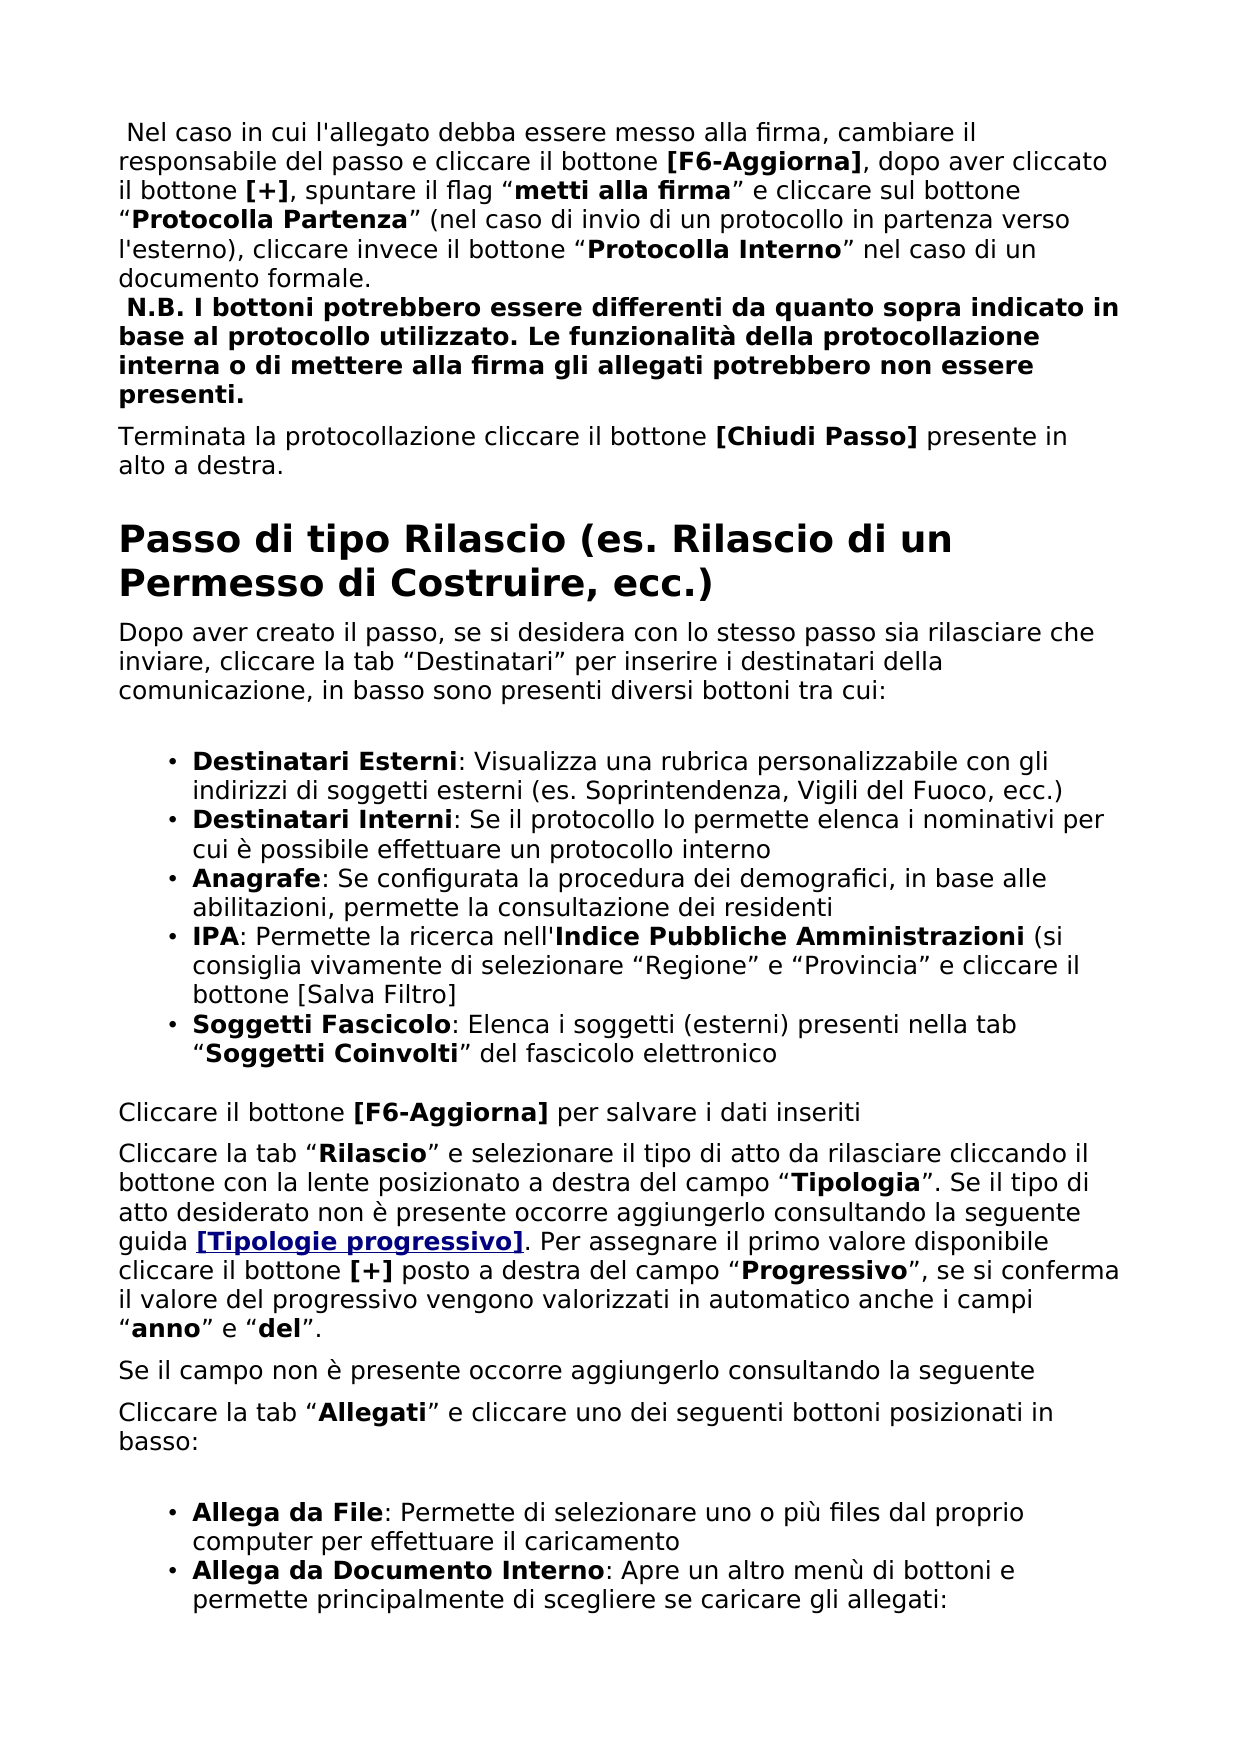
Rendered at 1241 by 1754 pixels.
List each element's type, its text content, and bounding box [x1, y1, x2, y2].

list Anagrafe: Se configurata la procedura dei demografici, in base alle abilitazioni, permette la consultazione dei residenti [177, 864, 1122, 922]
list Soggetti Fascicolo: Elenca i soggetti (esterni) presenti nella tab “Soggetti Coinvolti” del fascicolo elettronico [177, 1010, 1122, 1068]
text Nel caso in cui l'allegato debba essere messo alla firma, cambiare il responsabile del passo e cliccare il bottone [F6-Aggiorna], dopo aver cliccato il bottone [+], spuntare il flag “metti alla firma” e cliccare sul bottone “Protocolla Partenza” (nel caso di invio di un protocollo in partenza verso l'esterno), cliccare invece il bottone “Protocolla Interno” nel caso di un documento formale. N.B. I bottoni potrebbero essere differenti da quanto sopra indicato in base al protocollo utilizzato. Le funzionalità della protocollazione interna o di mettere alla firma gli allegati potrebbero non essere presenti. [118, 118, 1122, 410]
text Dopo aver creato il passo, se si desidera con lo stesso passo sia rilasciare che inviare, cliccare la tab “Destinatari” per inserire i destinatari della comunicazione, in basso sono presenti diversi bottoni tra cui: [118, 618, 1122, 705]
list Allega da File: Permette di selezionare uno o più files dal proprio computer per effettuare il caricamento [177, 1498, 1122, 1556]
subtitle Passo di tipo Rilascio (es. Rilascio di un Permesso di Costruire, ecc.) [118, 518, 1122, 605]
text Cliccare la tab “Rilascio” e selezionare il tipo di atto da rilasciare cliccando il bottone con la lente posizionato a destra del campo “Tipologia”. Se il tipo di atto desiderato non è presente occorre aggiungerlo consultando la seguente guida [Tipologie progressivo]. Per assegnare il primo valore disponibile cliccare il bottone [+] posto a destra del campo “Progressivo”, se si conferma il valore del progressivo vengono valorizzati in automatico anche i campi “anno” e “del”. [118, 1139, 1122, 1343]
text Cliccare il bottone [F6-Aggiorna] per salvare i dati inseriti [118, 1098, 1122, 1127]
list Destinatari Interni: Se il protocollo lo permette elenca i nominativi per cui è possibile effettuare un protocollo interno [177, 806, 1122, 864]
list IPA: Permette la ricerca nell'Indice Pubbliche Amministrazioni (si consiglia vivamente di selezionare “Regione” e “Provincia” e cliccare il bottone [Salva Filtro] [177, 922, 1122, 1010]
list Allega da Documento Interno: Apre un altro menù di bottoni e permette principalmente di scegliere se caricare gli allegati: [177, 1556, 1122, 1615]
text Terminata la protocollazione cliccare il bottone [Chiudi Passo] presente in alto a destra. [118, 422, 1122, 481]
text Se il campo non è presente occorre aggiungerlo consultando la seguente [118, 1356, 1122, 1385]
text Cliccare la tab “Allegati” e cliccare uno dei seguenti bottoni posizionati in basso: [118, 1398, 1122, 1456]
list Destinatari Esterni: Visualizza una rubrica personalizzabile con gli indirizzi di soggetti esterni (es. Soprintendenza, Vigili del Fuoco, ecc.) [177, 747, 1122, 806]
